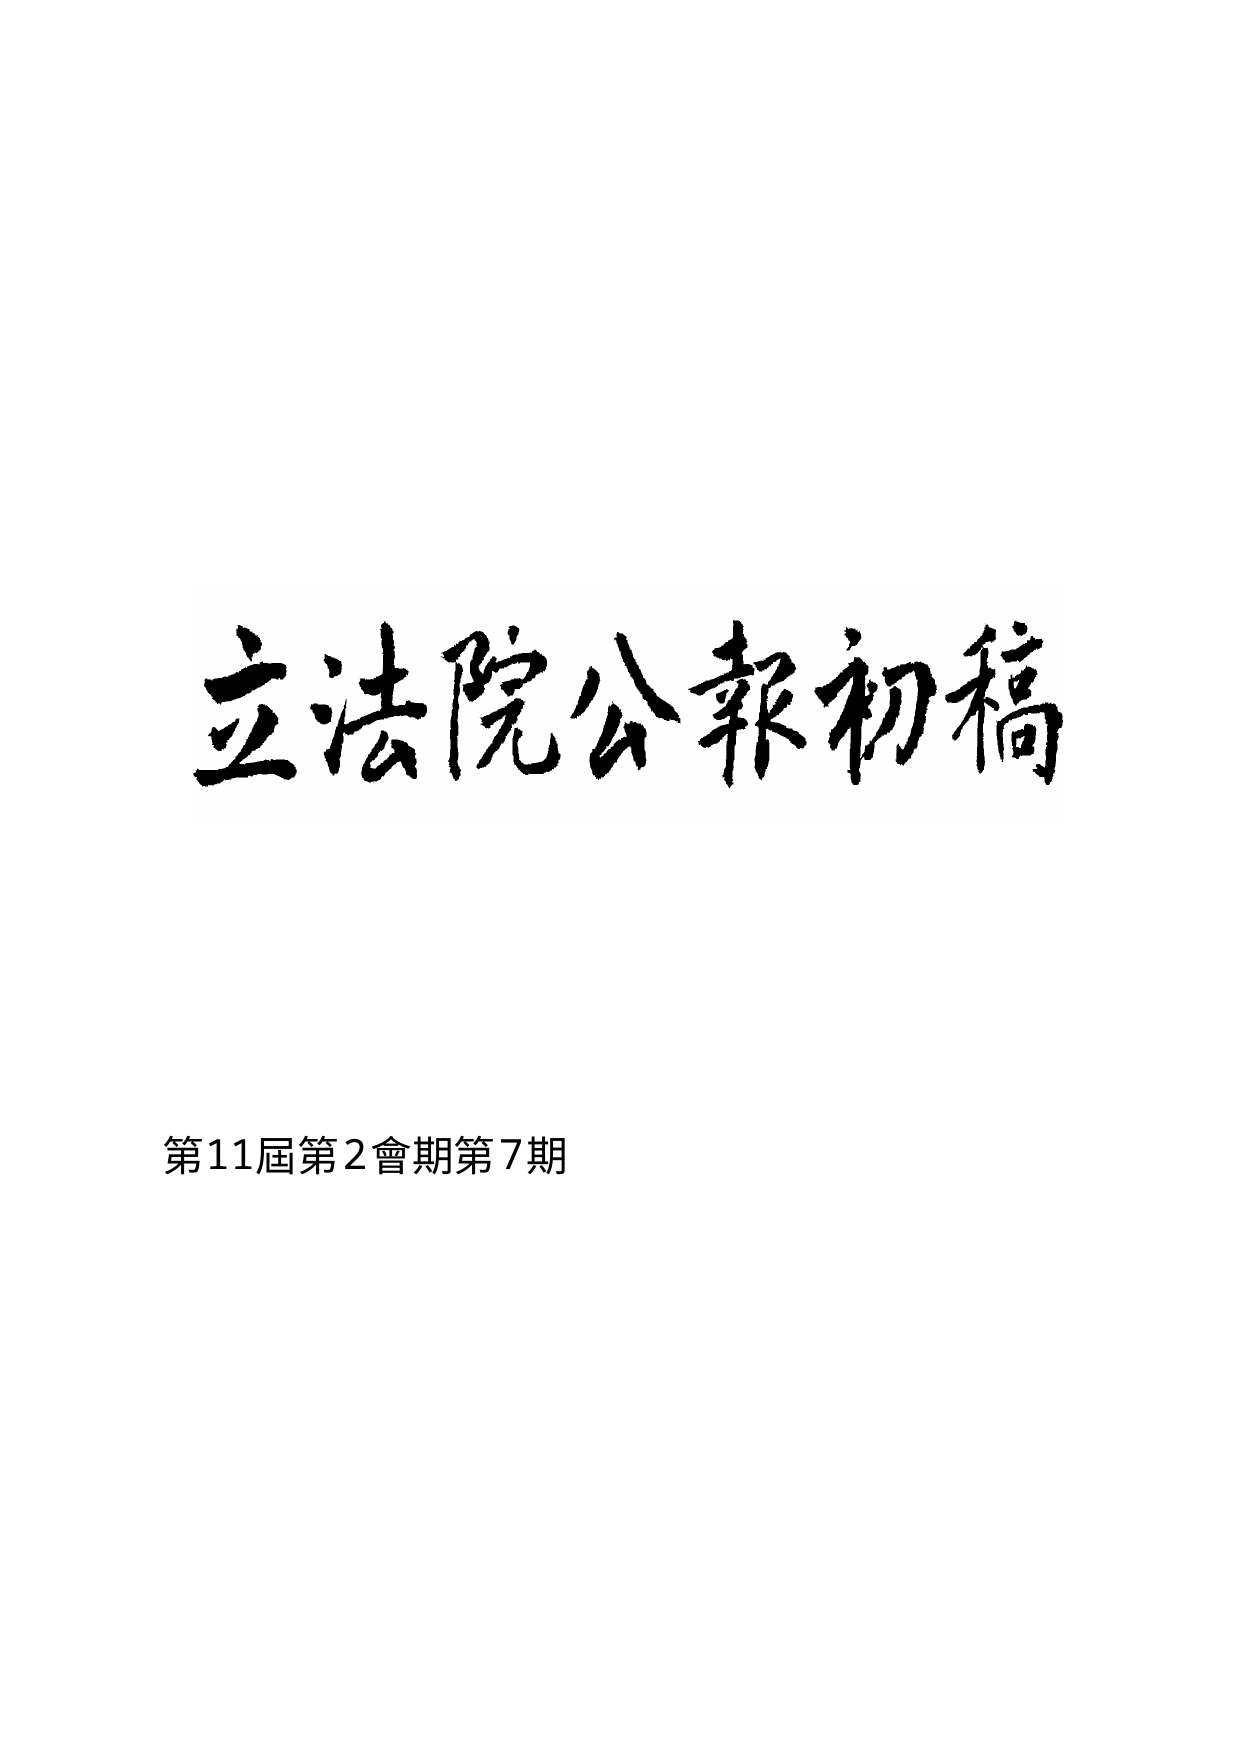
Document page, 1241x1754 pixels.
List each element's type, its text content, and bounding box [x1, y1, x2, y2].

table_header [151, 406, 1098, 902]
table_header 第11屆第2會期第7期 [151, 1089, 596, 1234]
